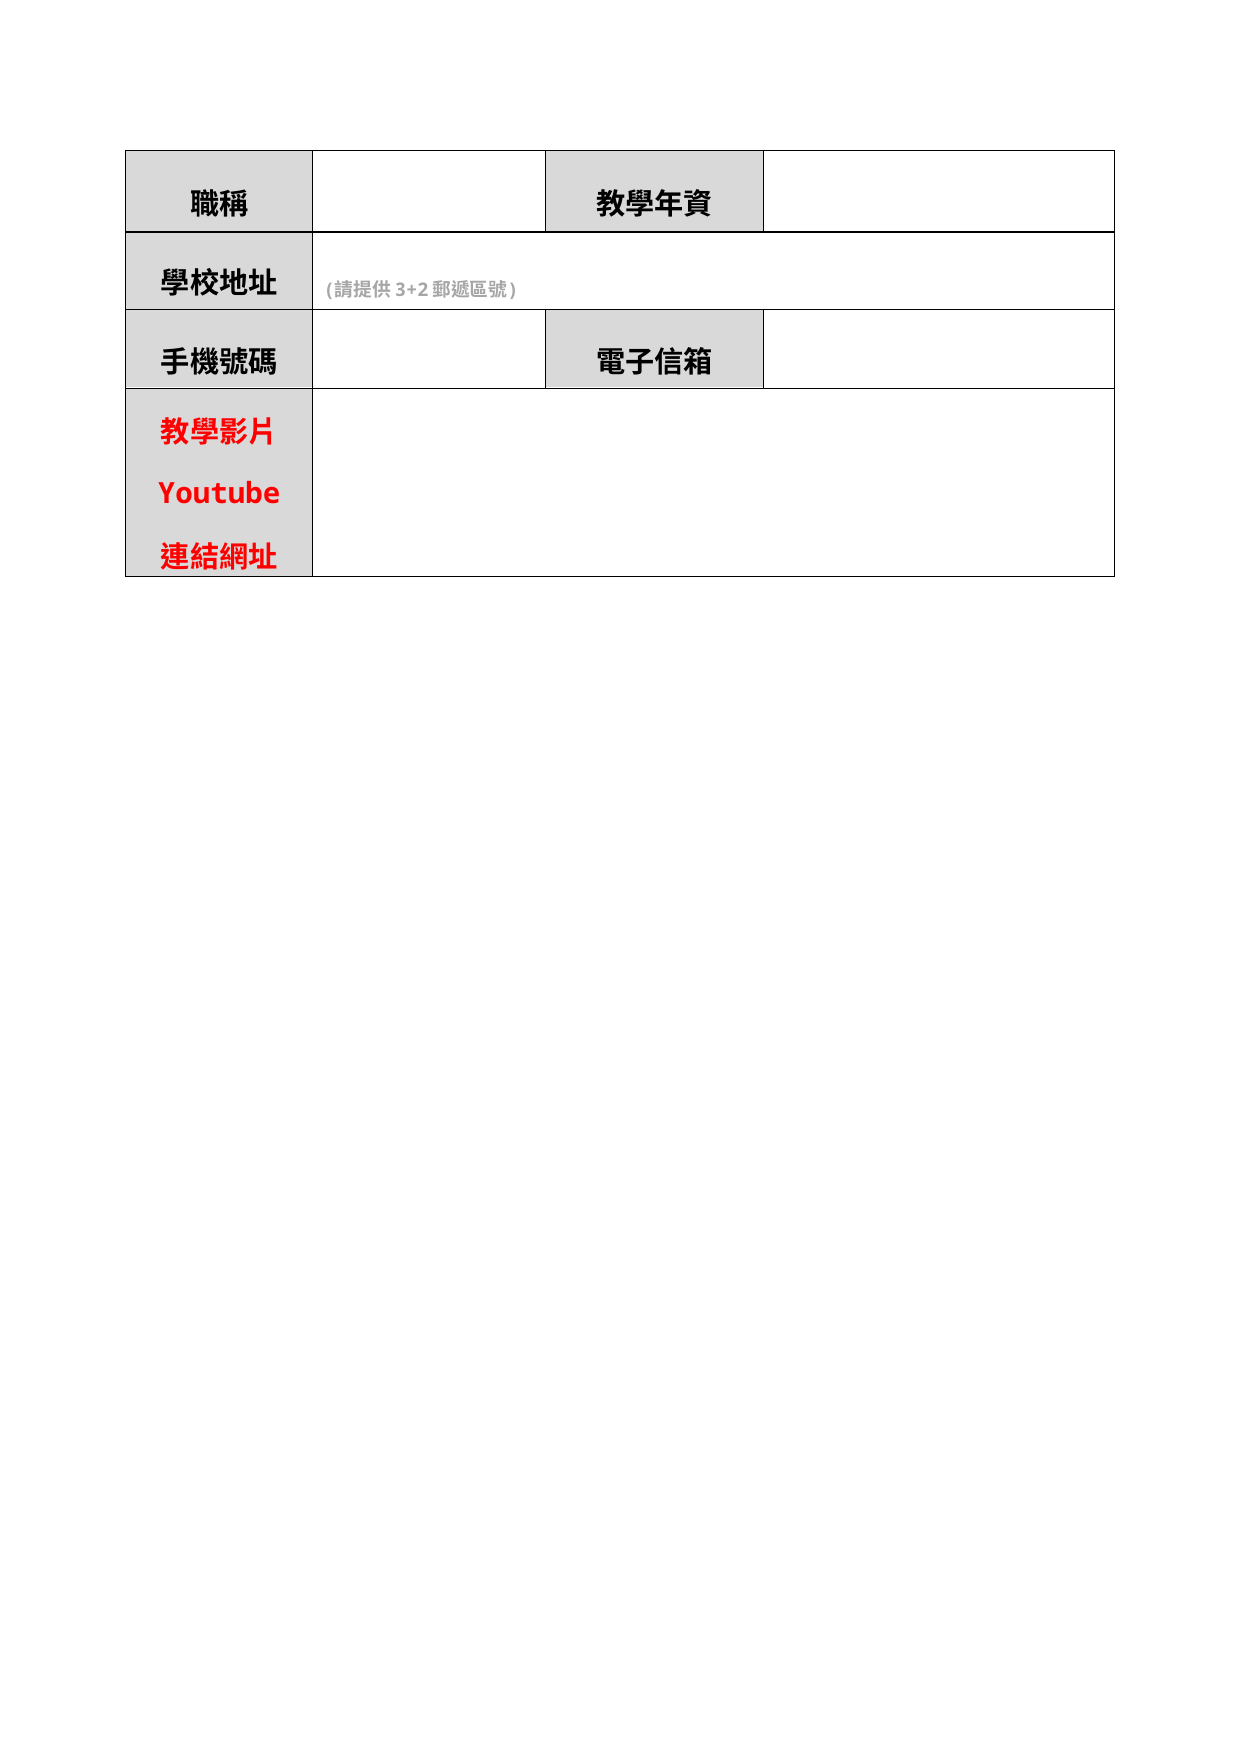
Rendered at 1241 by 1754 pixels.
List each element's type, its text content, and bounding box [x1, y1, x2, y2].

table_cell 教學影片Youtube 連結網址 [126, 389, 312, 576]
table_cell 職稱 [126, 151, 312, 231]
table_cell [764, 151, 1114, 231]
table_cell 電子信箱 [546, 310, 763, 387]
table_cell [313, 389, 1114, 576]
table_cell 教學年資 [546, 151, 763, 231]
table_cell 手機號碼 [126, 310, 312, 387]
table_cell [313, 310, 545, 387]
table_cell (請提供3+2郵遞區號) [313, 233, 1114, 309]
table_cell [313, 151, 545, 231]
table_cell 學校地址 [126, 233, 312, 309]
table_cell [764, 310, 1114, 387]
